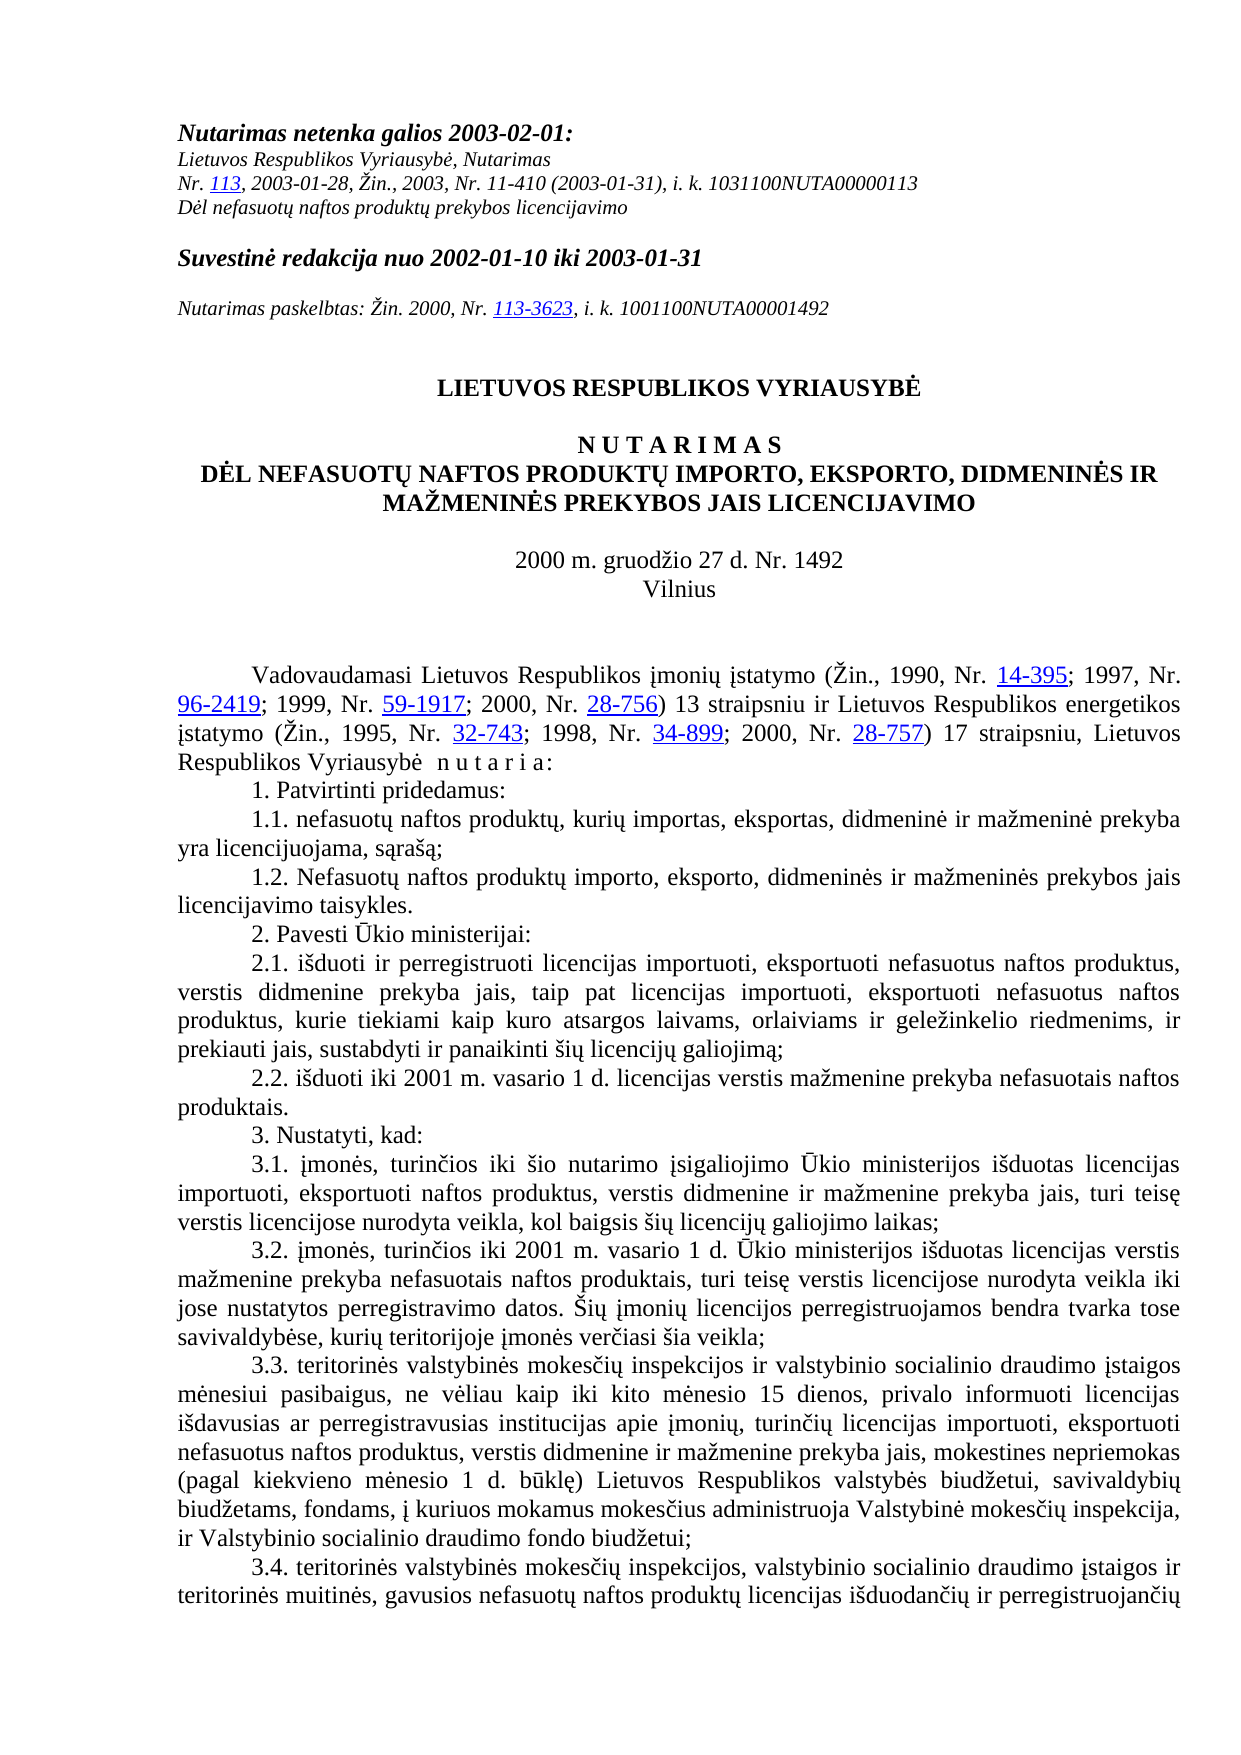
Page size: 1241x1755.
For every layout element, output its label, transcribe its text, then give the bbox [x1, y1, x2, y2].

text Vadovaudamasi Lietuvos Respublikos įmonių įstatymo (Žin., 1990, Nr. 14-395; 1997, Nr. 96-2419; 1999, Nr. 59-1917; 2000, Nr. 28-756) 13 straipsniu ir Lietuvos Respublikos energetikos įstatymo (Žin., 1995, Nr. 32-743; 1998, Nr. 34-899; 2000, Nr. 28-757) 17 straipsniu, Lietuvos Respublikos Vyriausybė nutaria: [177, 660, 1181, 775]
text Lietuvos Respublikos Vyriausybė, Nutarimas [177, 147, 1181, 171]
text 2000 m. gruodžio 27 d. Nr. 1492 [177, 545, 1181, 574]
text Dėl nefasuotų naftos produktų prekybos licencijavimo [177, 195, 1181, 219]
text 1.1. nefasuotų naftos produktų, kurių importas, eksportas, didmeninė ir mažmeninė prekyba yra licencijuojama, sąrašą; [177, 804, 1181, 862]
text DĖL NEFASUOTŲ NAFTOS PRODUKTŲ IMPORTO, EKSPORTO, DIDMENINĖS IR MAŽMENINĖS PREKYBOS JAIS LICENCIJAVIMO [177, 459, 1181, 517]
text 3. Nustatyti, kad: [177, 1120, 1181, 1149]
text N U T A R I M A S [177, 430, 1181, 459]
text 1. Patvirtinti pridedamus: [177, 775, 1181, 804]
text Suvestinė redakcija nuo 2002-01-10 iki 2003-01-31 [177, 243, 1181, 272]
text Nr. 113, 2003-01-28, Žin., 2003, Nr. 11-410 (2003-01-31), i. k. 1031100NUTA00000113 [177, 171, 1181, 195]
text 1.2. Nefasuotų naftos produktų importo, eksporto, didmeninės ir mažmeninės prekybos jais licencijavimo taisykles. [177, 862, 1181, 919]
text 3.2. įmonės, turinčios iki 2001 m. vasario 1 d. Ūkio ministerijos išduotas licencijas verstis mažmenine prekyba nefasuotais naftos produktais, turi teisę verstis licencijose nurodyta veikla iki jose nustatytos perregistravimo datos. Šių įmonių licencijos perregistruojamos bendra tvarka tose savivaldybėse, kurių teritorijoje įmonės verčiasi šia veikla; [177, 1235, 1181, 1350]
text Vilnius [177, 574, 1181, 603]
text 2.2. išduoti iki 2001 m. vasario 1 d. licencijas verstis mažmenine prekyba nefasuotais naftos produktais. [177, 1063, 1181, 1120]
text Nutarimas netenka galios 2003-02-01: [177, 118, 1181, 147]
text 3.1. įmonės, turinčios iki šio nutarimo įsigaliojimo Ūkio ministerijos išduotas licencijas importuoti, eksportuoti naftos produktus, verstis didmenine ir mažmenine prekyba jais, turi teisę verstis licencijose nurodyta veikla, kol baigsis šių licencijų galiojimo laikas; [177, 1149, 1181, 1235]
text Nutarimas paskelbtas: Žin. 2000, Nr. 113-3623, i. k. 1001100NUTA00001492 [177, 296, 1181, 320]
text 3.3. teritorinės valstybinės mokesčių inspekcijos ir valstybinio socialinio draudimo įstaigos mėnesiui pasibaigus, ne vėliau kaip iki kito mėnesio 15 dienos, privalo informuoti licencijas išdavusias ar perregistravusias institucijas apie įmonių, turinčių licencijas importuoti, eksportuoti nefasuotus naftos produktus, verstis didmenine ir mažmenine prekyba jais, mokestines nepriemokas (pagal kiekvieno mėnesio 1 d. būklę) Lietuvos Respublikos valstybės biudžetui, savivaldybių biudžetams, fondams, į kuriuos mokamus mokesčius administruoja Valstybinė mokesčių inspekcija, ir Valstybinio socialinio draudimo fondo biudžetui; [177, 1350, 1181, 1552]
text 2.1. išduoti ir perregistruoti licencijas importuoti, eksportuoti nefasuotus naftos produktus, verstis didmenine prekyba jais, taip pat licencijas importuoti, eksportuoti nefasuotus naftos produktus, kurie tiekiami kaip kuro atsargos laivams, orlaiviams ir geležinkelio riedmenims, ir prekiauti jais, sustabdyti ir panaikinti šių licencijų galiojimą; [177, 948, 1181, 1063]
text 2. Pavesti Ūkio ministerijai: [177, 919, 1181, 948]
text 3.4. teritorinės valstybinės mokesčių inspekcijos, valstybinio socialinio draudimo įstaigos ir teritorinės muitinės, gavusios nefasuotų naftos produktų licencijas išduodančių ir perregistruojančių [177, 1552, 1181, 1609]
text LIETUVOS RESPUBLIKOS VYRIAUSYBĖ [177, 373, 1181, 402]
